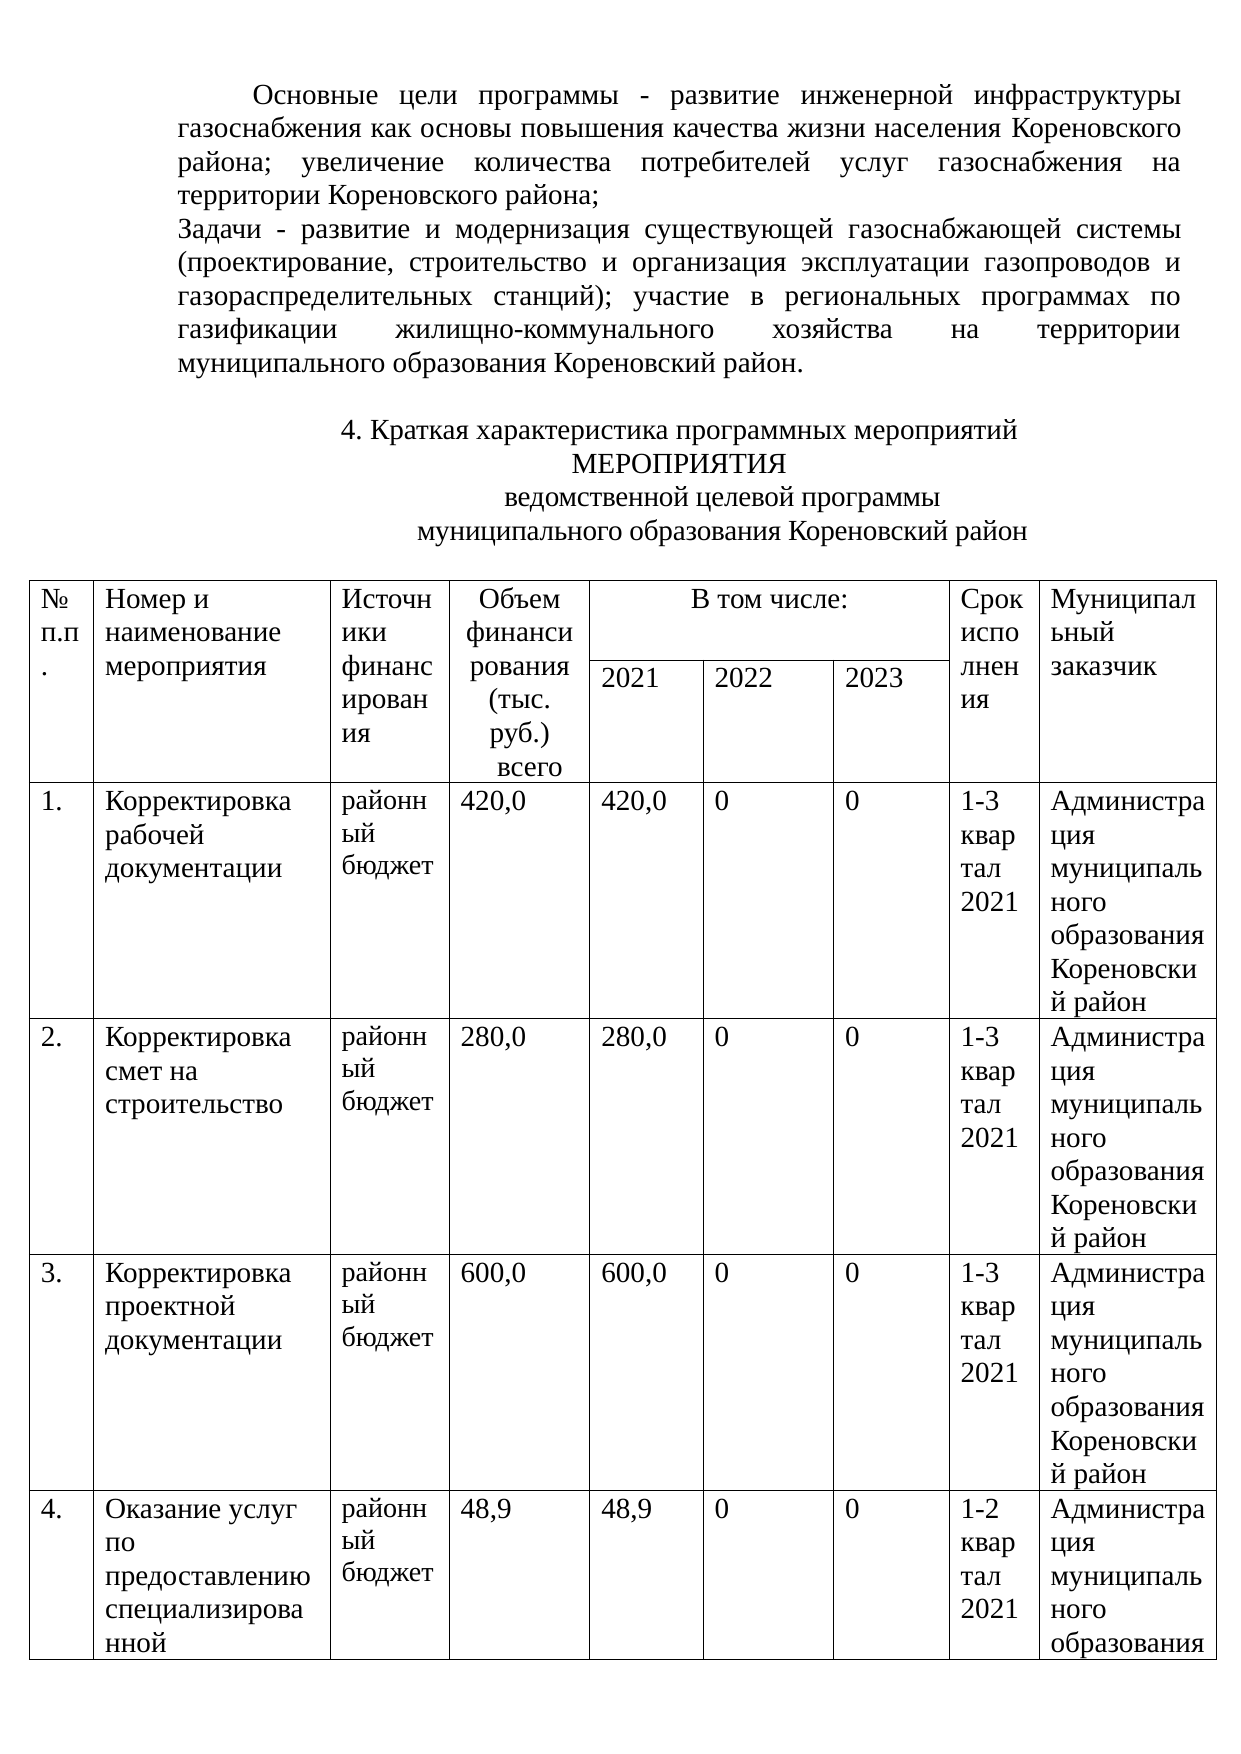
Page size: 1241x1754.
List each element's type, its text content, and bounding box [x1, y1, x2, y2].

table_cell 1. [30, 783, 93, 1018]
table_cell Администрация муниципального образования Кореновский район [1040, 783, 1216, 1018]
table_header Источники финансирования [331, 581, 449, 782]
table_cell Администрация муниципального образования Кореновский район [1040, 1019, 1216, 1254]
table_cell 600,0 [450, 1255, 589, 1490]
table_cell 1-3 квартал 2021 [950, 1019, 1039, 1254]
table_cell 280,0 [590, 1019, 703, 1254]
text 4. Краткая характеристика программных мероприятий [177, 412, 1181, 446]
table_cell 0 [704, 783, 833, 1018]
table_cell 48,9 [450, 1491, 589, 1658]
table_cell 0 [704, 1019, 833, 1254]
table_cell 1-3 квартал 2021 [950, 783, 1039, 1018]
table_cell Корректировка рабочей документации [94, 783, 330, 1018]
table_cell 420,0 [590, 783, 703, 1018]
table_header № п.п. [30, 581, 93, 782]
text МЕРОПРИЯТИЯ [177, 446, 1181, 479]
text Задачи - развитие и модернизация существующей газоснабжающей системы (проектирование, строительство и организация эксплуатации газопроводов и газораспределительных станций); участие в региональных программах по газификации жилищно-коммунального хозяйства на территории муниципального образования Кореновский район. [177, 211, 1181, 379]
table_cell районный бюджет [331, 1491, 449, 1658]
table_cell 2021 [590, 661, 703, 782]
table_cell 3. [30, 1255, 93, 1490]
table_cell 0 [834, 783, 949, 1018]
table_header Номер и наименование мероприятия [94, 581, 330, 782]
table_cell районный бюджет [331, 1255, 449, 1490]
table_cell 280,0 [450, 1019, 589, 1254]
table_cell 0 [834, 1255, 949, 1490]
table_cell Корректировка смет на строительство [94, 1019, 330, 1254]
table_header В том числе: [590, 581, 949, 659]
table_cell 1-3 квартал 2021 [950, 1255, 1039, 1490]
table_cell 1-2 квартал 2021 [950, 1491, 1039, 1658]
table_cell 0 [704, 1491, 833, 1658]
table_cell Администрация муниципального образования [1040, 1491, 1216, 1658]
table_cell районный бюджет [331, 1019, 449, 1254]
table_cell районный бюджет [331, 783, 449, 1018]
table_cell 2022 [704, 661, 833, 782]
table_cell 2023 [834, 661, 949, 782]
table_cell 4. [30, 1491, 93, 1658]
table_header Объем финансирования (тыс. руб.) всего [450, 581, 589, 782]
text муниципального образования Кореновский район [177, 513, 1181, 546]
table_cell Администрация муниципального образования Кореновский район [1040, 1255, 1216, 1490]
table_cell 0 [704, 1255, 833, 1490]
table_header Муниципальный заказчик [1040, 581, 1216, 782]
table_cell 600,0 [590, 1255, 703, 1490]
text ведомственной целевой программы [177, 479, 1181, 513]
table_cell Оказание услуг по предоставлению специализированной [94, 1491, 330, 1658]
table_cell Корректировка проектной документации [94, 1255, 330, 1490]
table_cell 0 [834, 1491, 949, 1658]
table_cell 420,0 [450, 783, 589, 1018]
table_cell 2. [30, 1019, 93, 1254]
text Основные цели программы - развитие инженерной инфраструктуры газоснабжения как основы повышения качества жизни населения Кореновского района; увеличение количества потребителей услуг газоснабжения на территории Кореновского района; [177, 77, 1181, 211]
table_cell 0 [834, 1019, 949, 1254]
table_header Срок исполнения [950, 581, 1039, 782]
table_cell 48,9 [590, 1491, 703, 1658]
